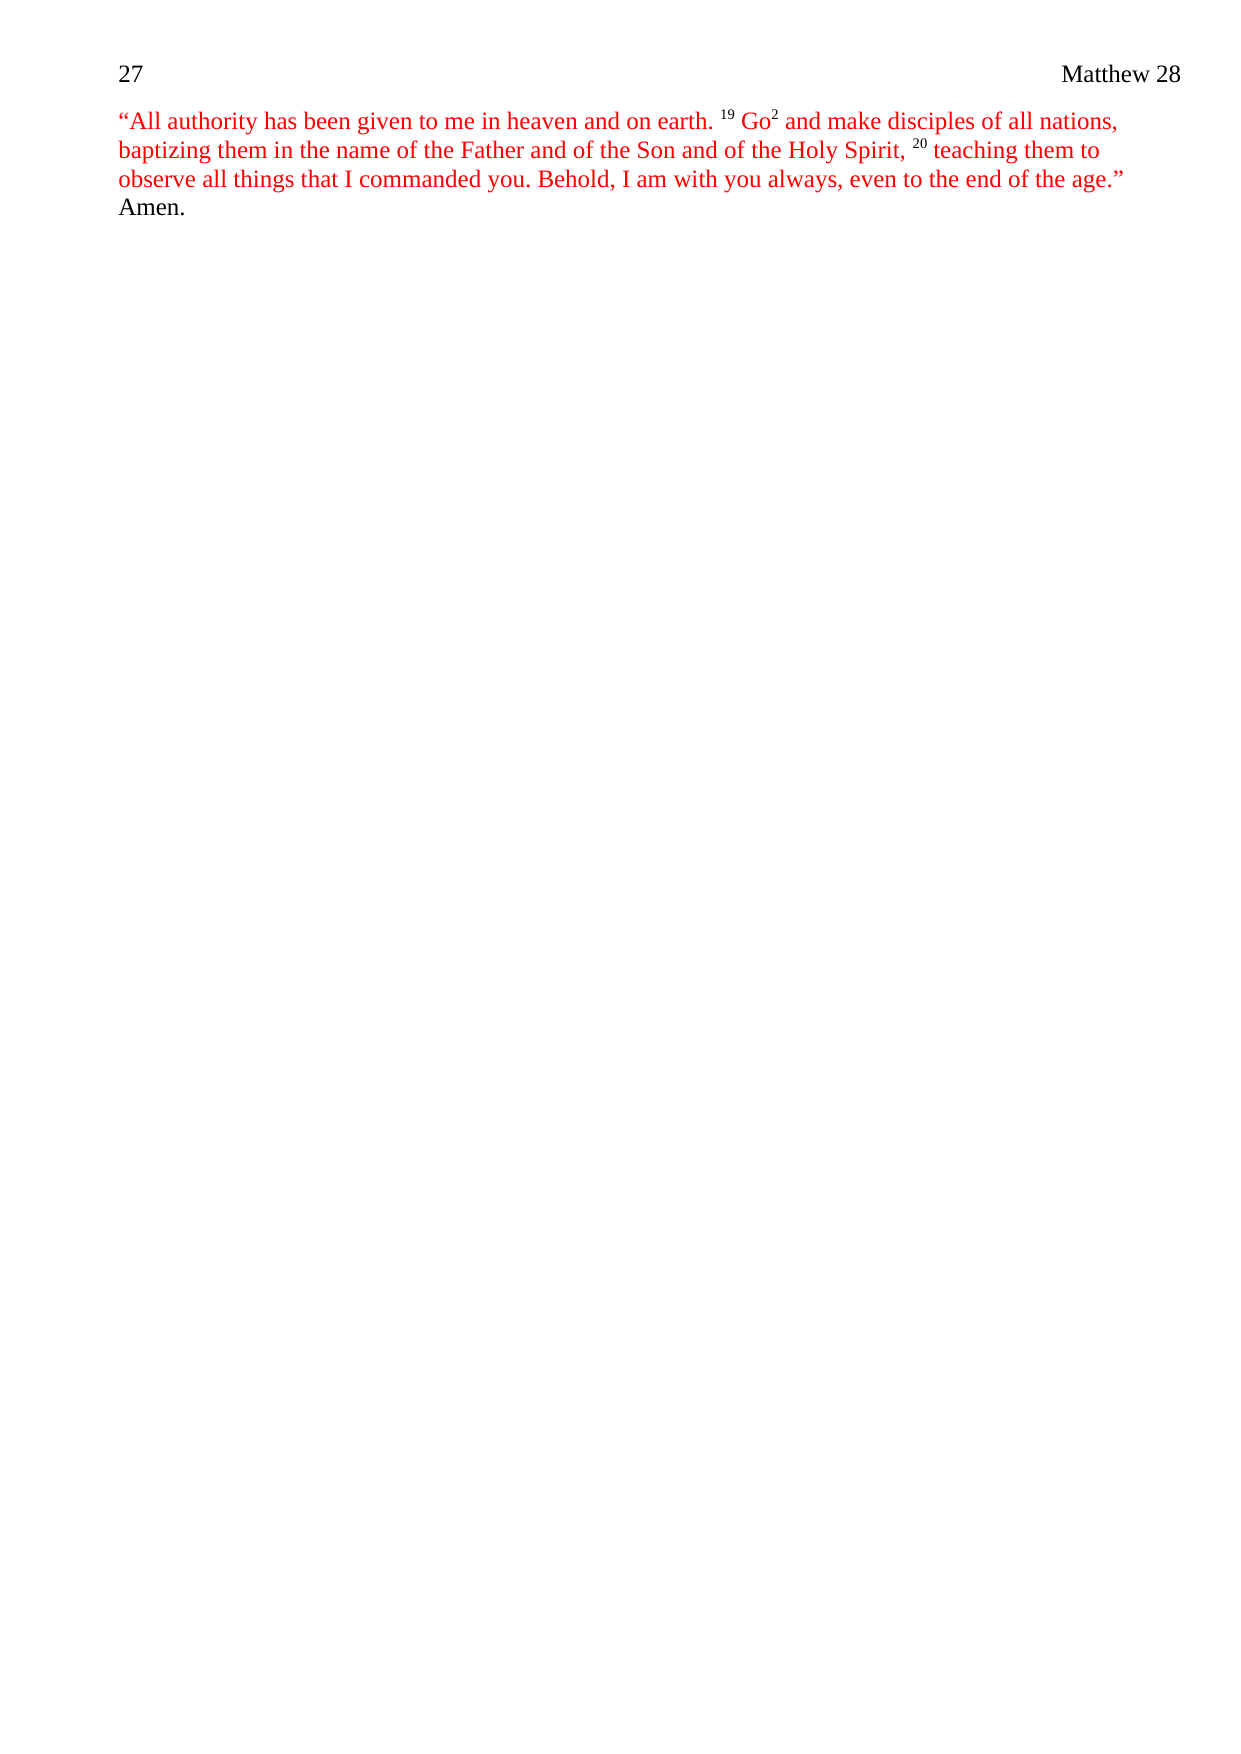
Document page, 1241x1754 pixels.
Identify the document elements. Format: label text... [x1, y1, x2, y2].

text “All authority has been given to me in heaven and on earth. 19 Go2 and make disciples of all nations, baptizing them in the name of the Father and of the Son and of the Holy Spirit, 20 teaching them to observe all things that I commanded you. Behold, I am with you always, even to the end of the age.” Amen. [118, 106, 1181, 221]
